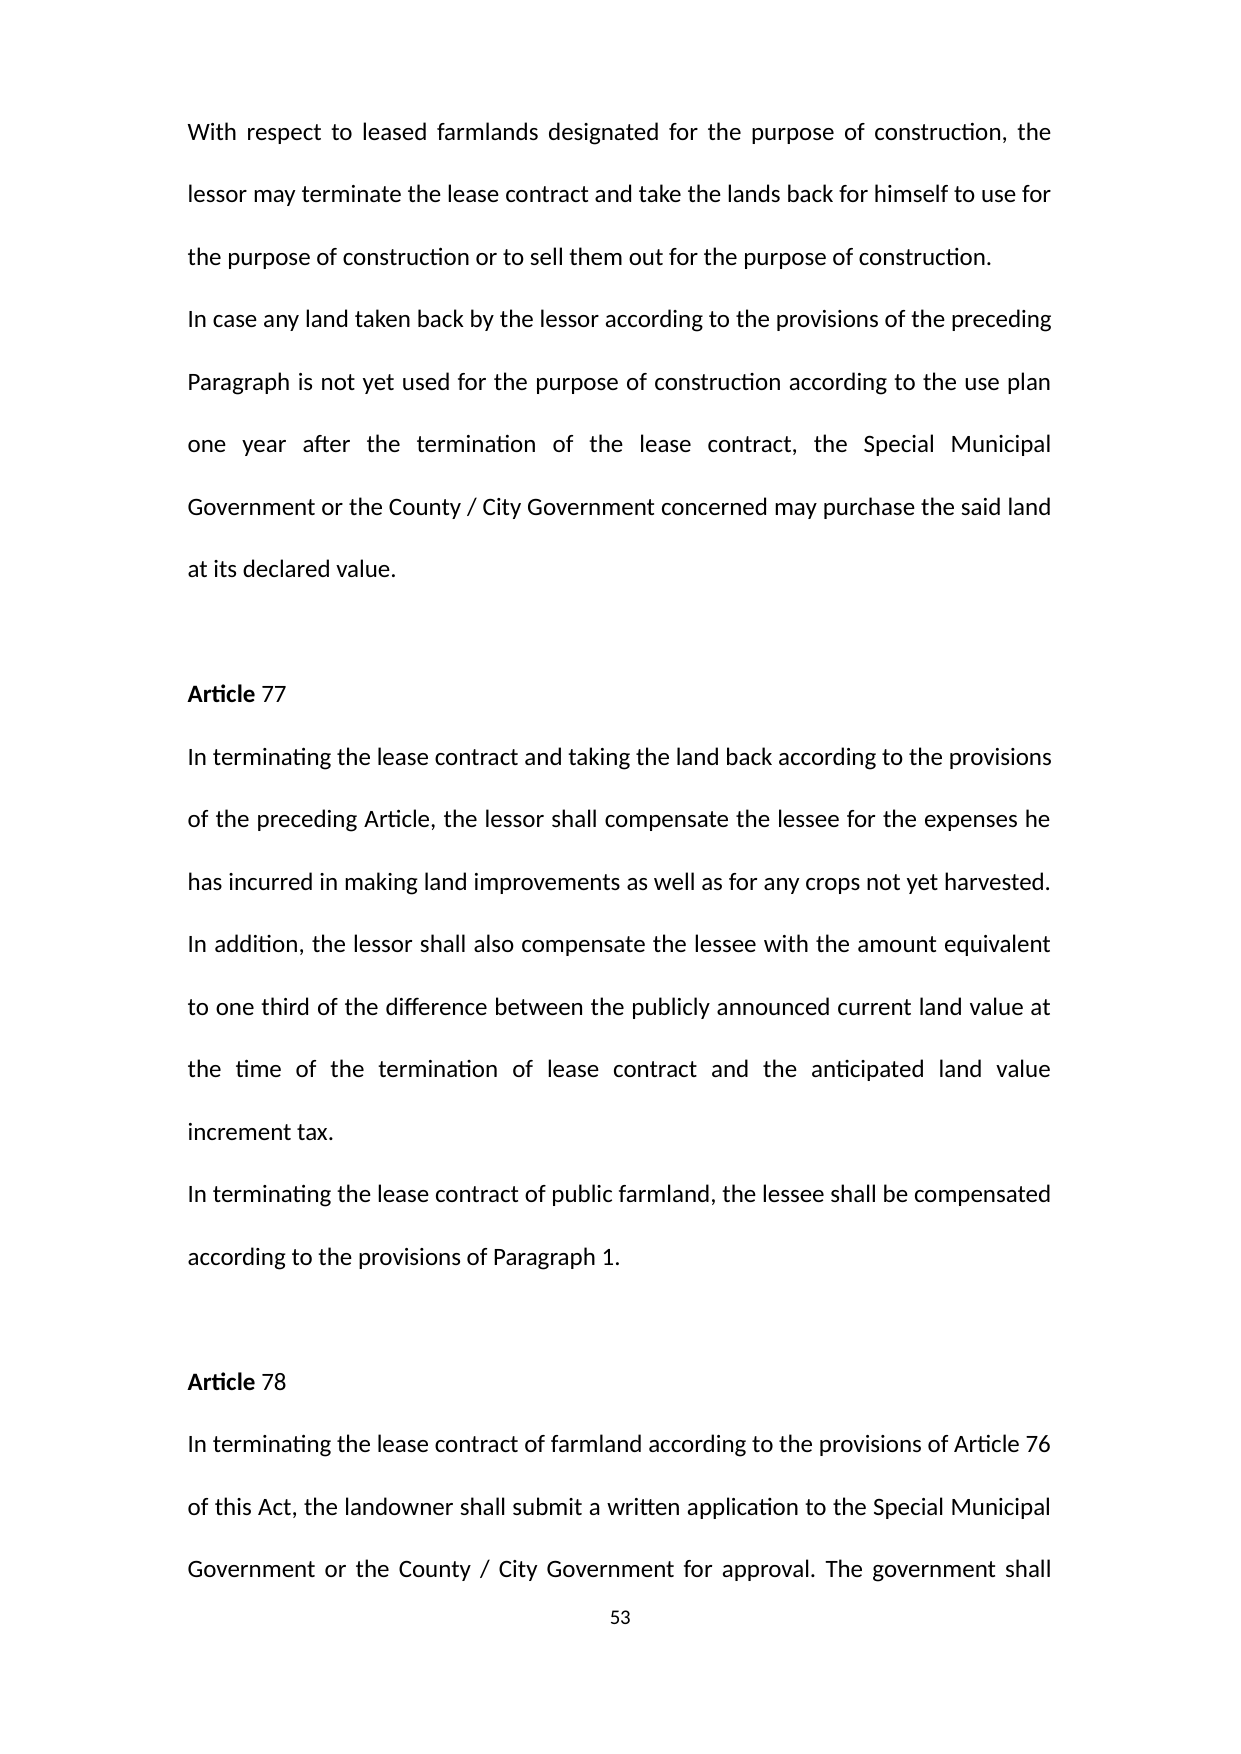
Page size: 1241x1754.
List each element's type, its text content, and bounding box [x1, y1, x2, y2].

text With respect to leased farmlands designated for the purpose of construction, the lessor may terminate the lease contract and take the lands back for himself to use for the purpose of construction or to sell them out for the purpose of construction. [187, 89, 1053, 277]
text In case any land taken back by the lessor according to the provisions of the preceding Paragraph is not yet used for the purpose of construction according to the use plan one year after the termination of the lease contract, the Special Municipal Government or the County / City Government concerned may purchase the said land at its declared value. [187, 277, 1053, 589]
text In terminating the lease contract and taking the land back according to the provisions of the preceding Article, the lessor shall compensate the lessee for the expenses he has incurred in making land improvements as well as for any crops not yet harvested. In addition, the lessor shall also compensate the lessee with the amount equivalent to one third of the difference between the publicly announced current land value at the time of the termination of lease contract and the anticipated land value increment tax. [187, 714, 1053, 1152]
text Article 77 [187, 652, 1053, 714]
text In terminating the lease contract of farmland according to the provisions of Article 76 of this Act, the landowner shall submit a written application to the Special Municipal Government or the County / City Government for approval. The government shall [187, 1402, 1053, 1589]
text In terminating the lease contract of public farmland, the lessee shall be compensated according to the provisions of Paragraph 1. [187, 1152, 1053, 1277]
text Article 78 [187, 1339, 1053, 1402]
